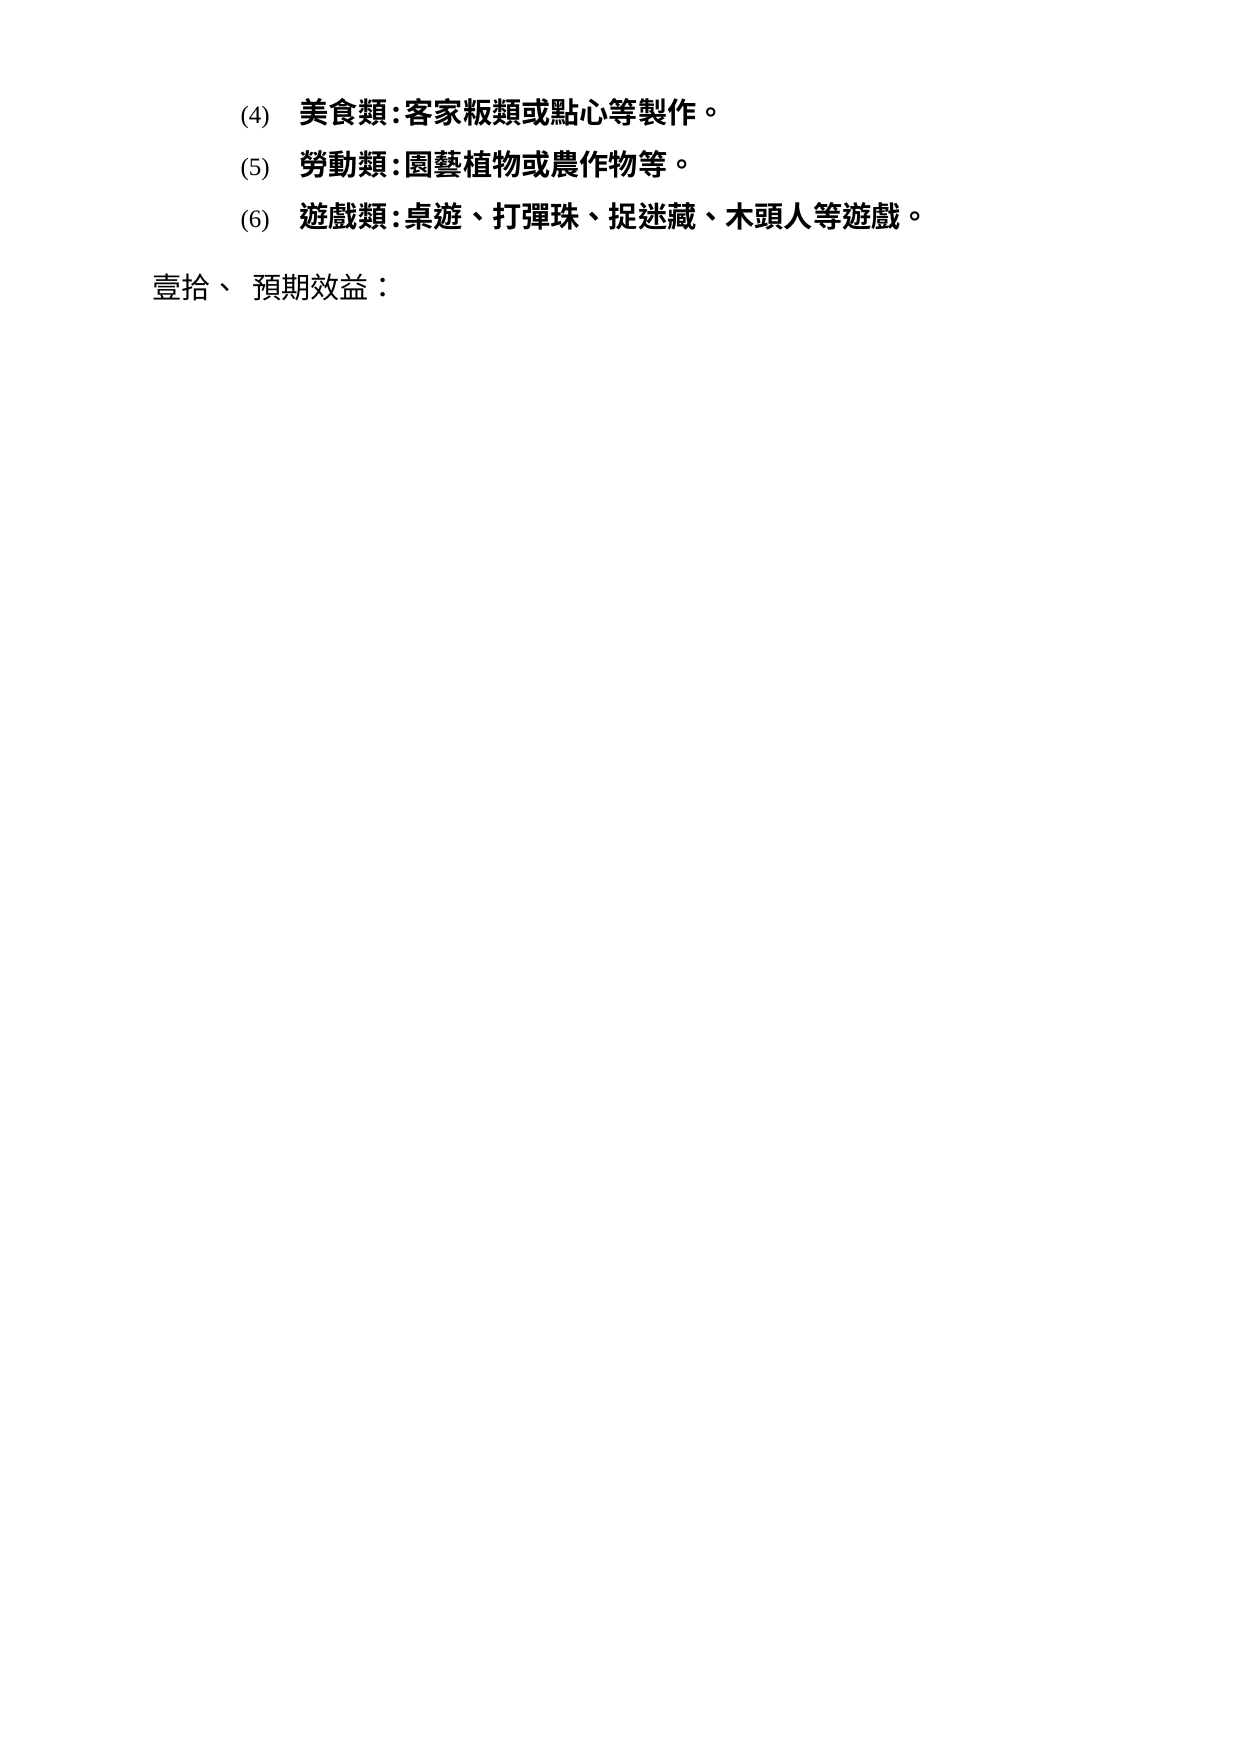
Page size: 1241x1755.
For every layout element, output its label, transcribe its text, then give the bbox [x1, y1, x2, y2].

list 遊戲類:桌遊、打彈珠、捉迷藏、木頭人等遊戲。 [240, 186, 1122, 238]
list 美食類:客家粄類或點心等製作。 [240, 82, 1122, 134]
list 預期效益： [152, 257, 1122, 309]
list 勞動類:園藝植物或農作物等。 [240, 134, 1122, 186]
